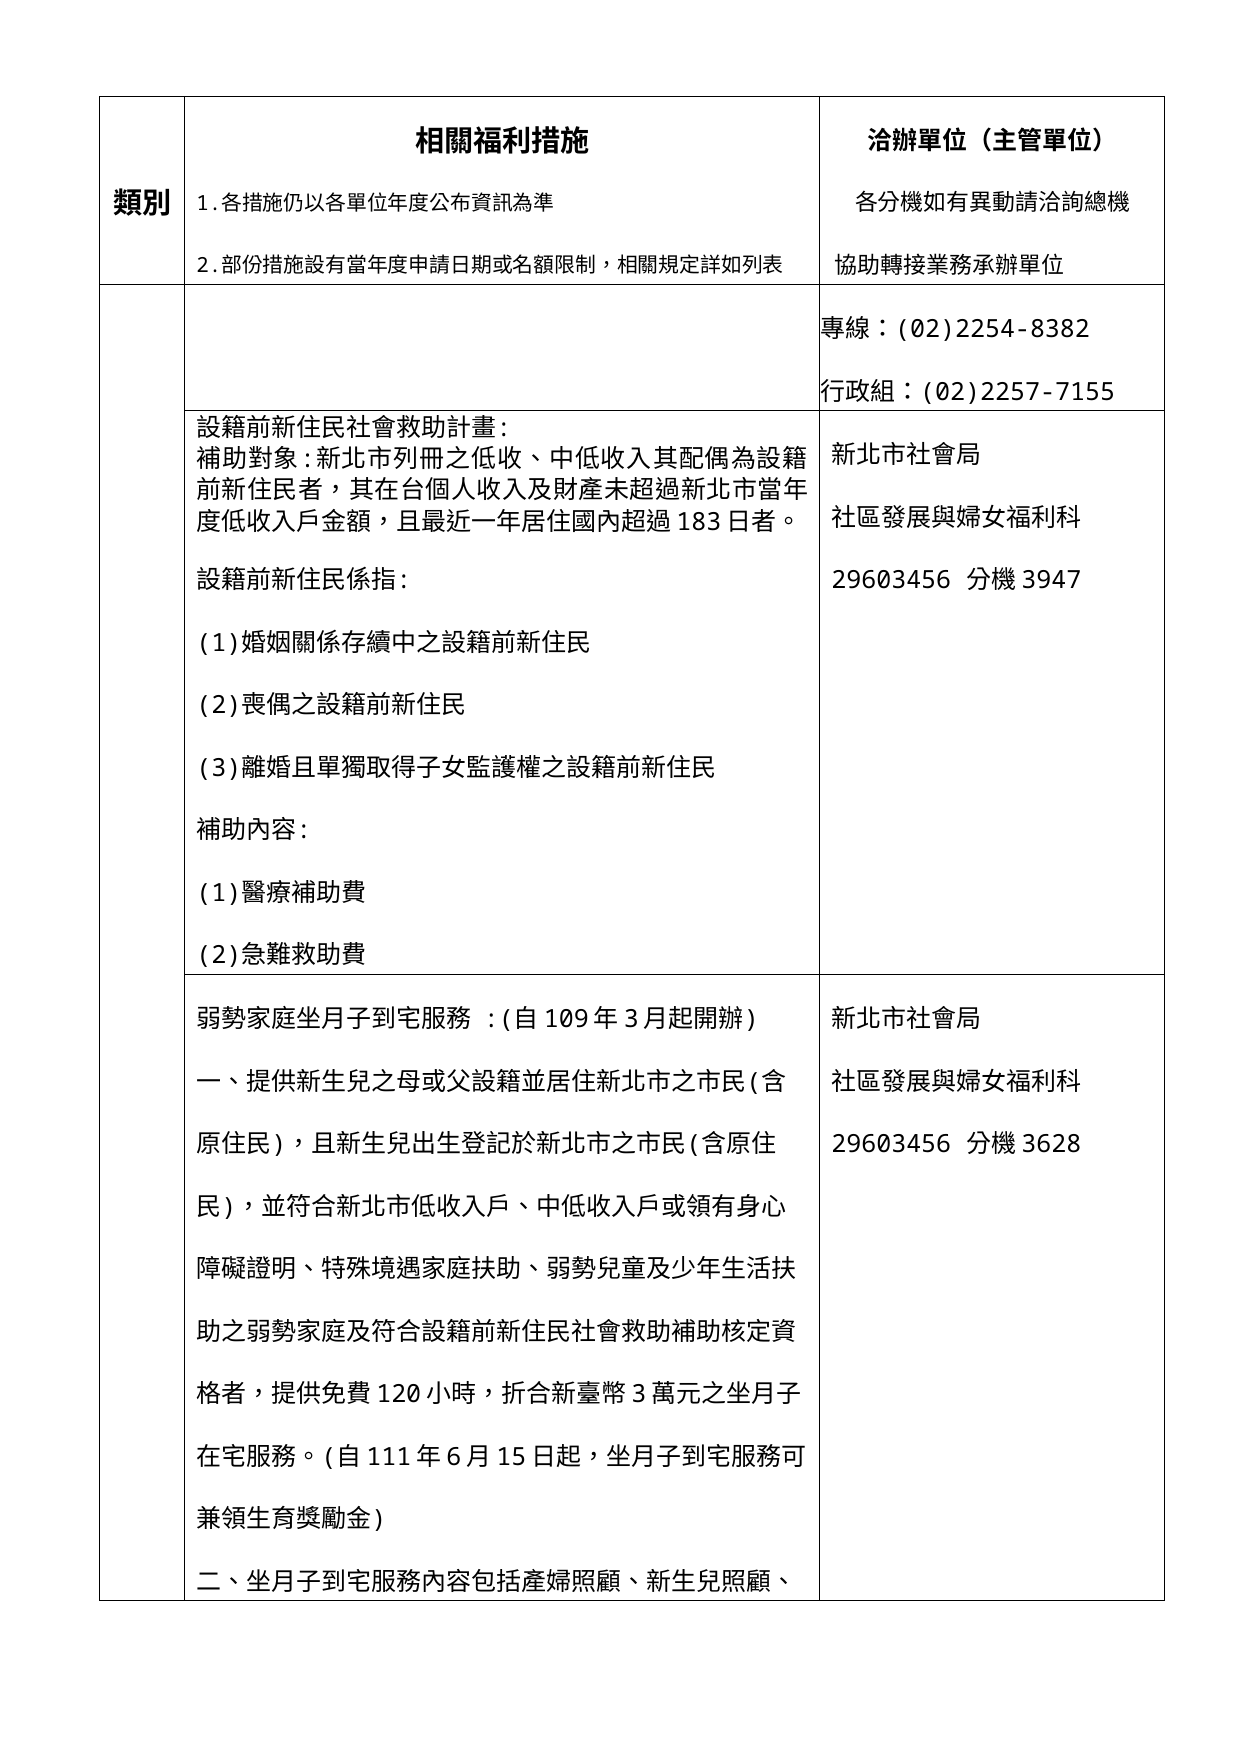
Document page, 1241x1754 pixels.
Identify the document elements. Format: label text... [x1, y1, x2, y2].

table_cell 新北市社會局 社區發展與婦女福利科 29603456 分機3628 [820, 975, 1164, 1600]
table_header 相關福利措施 1.各措施仍以各單位年度公布資訊為準 2.部份措施設有當年度申請日期或名額限制，相關規定詳如列表 [185, 97, 819, 284]
table_cell 設籍前新住民社會救助計畫: 補助對象:新北市列冊之低收、中低收入其配偶為設籍前新住民者，其在台個人收入及財產未超過新北市當年度低收入戶金額，且最近一年居住國內超過183日者。 設籍前新住民係指: (1)婚姻關係存續中之設籍前新住民 (2)喪偶之設籍前新住民 (3)離婚且單獨取得子女監護權之設籍前新住民 補助內容: (1)醫療補助費 (2)急難救助費 [185, 411, 819, 974]
table_cell 新北市社會局 社區發展與婦女福利科 29603456 分機3947 [820, 411, 1164, 974]
table_cell 弱勢家庭坐月子到宅服務 :(自109年3月起開辦) 一、提供新生兒之母或父設籍並居住新北市之市民(含原住民)，且新生兒出生登記於新北市之市民(含原住民)，並符合新北市低收入戶、中低收入戶或領有身心障礙證明、特殊境遇家庭扶助、弱勢兒童及少年生活扶助之弱勢家庭及符合設籍前新住民社會救助補助核定資格者，提供免費120小時，折合新臺幣3萬元之坐月子在宅服務。(自111年6月15日起，坐月子到宅服務可兼領生育獎勵金) 二、坐月子到宅服務內容包括產婦照顧、新生兒照顧、 [185, 975, 819, 1600]
table_cell 專線：(02)2254-8382 行政組：(02)2257-7155 [820, 285, 1164, 410]
table_header 類別 [100, 97, 184, 284]
table_cell [185, 285, 819, 410]
table_header 洽辦單位（主管單位） 各分機如有異動請洽詢總機 協助轉接業務承辦單位 [820, 97, 1164, 284]
